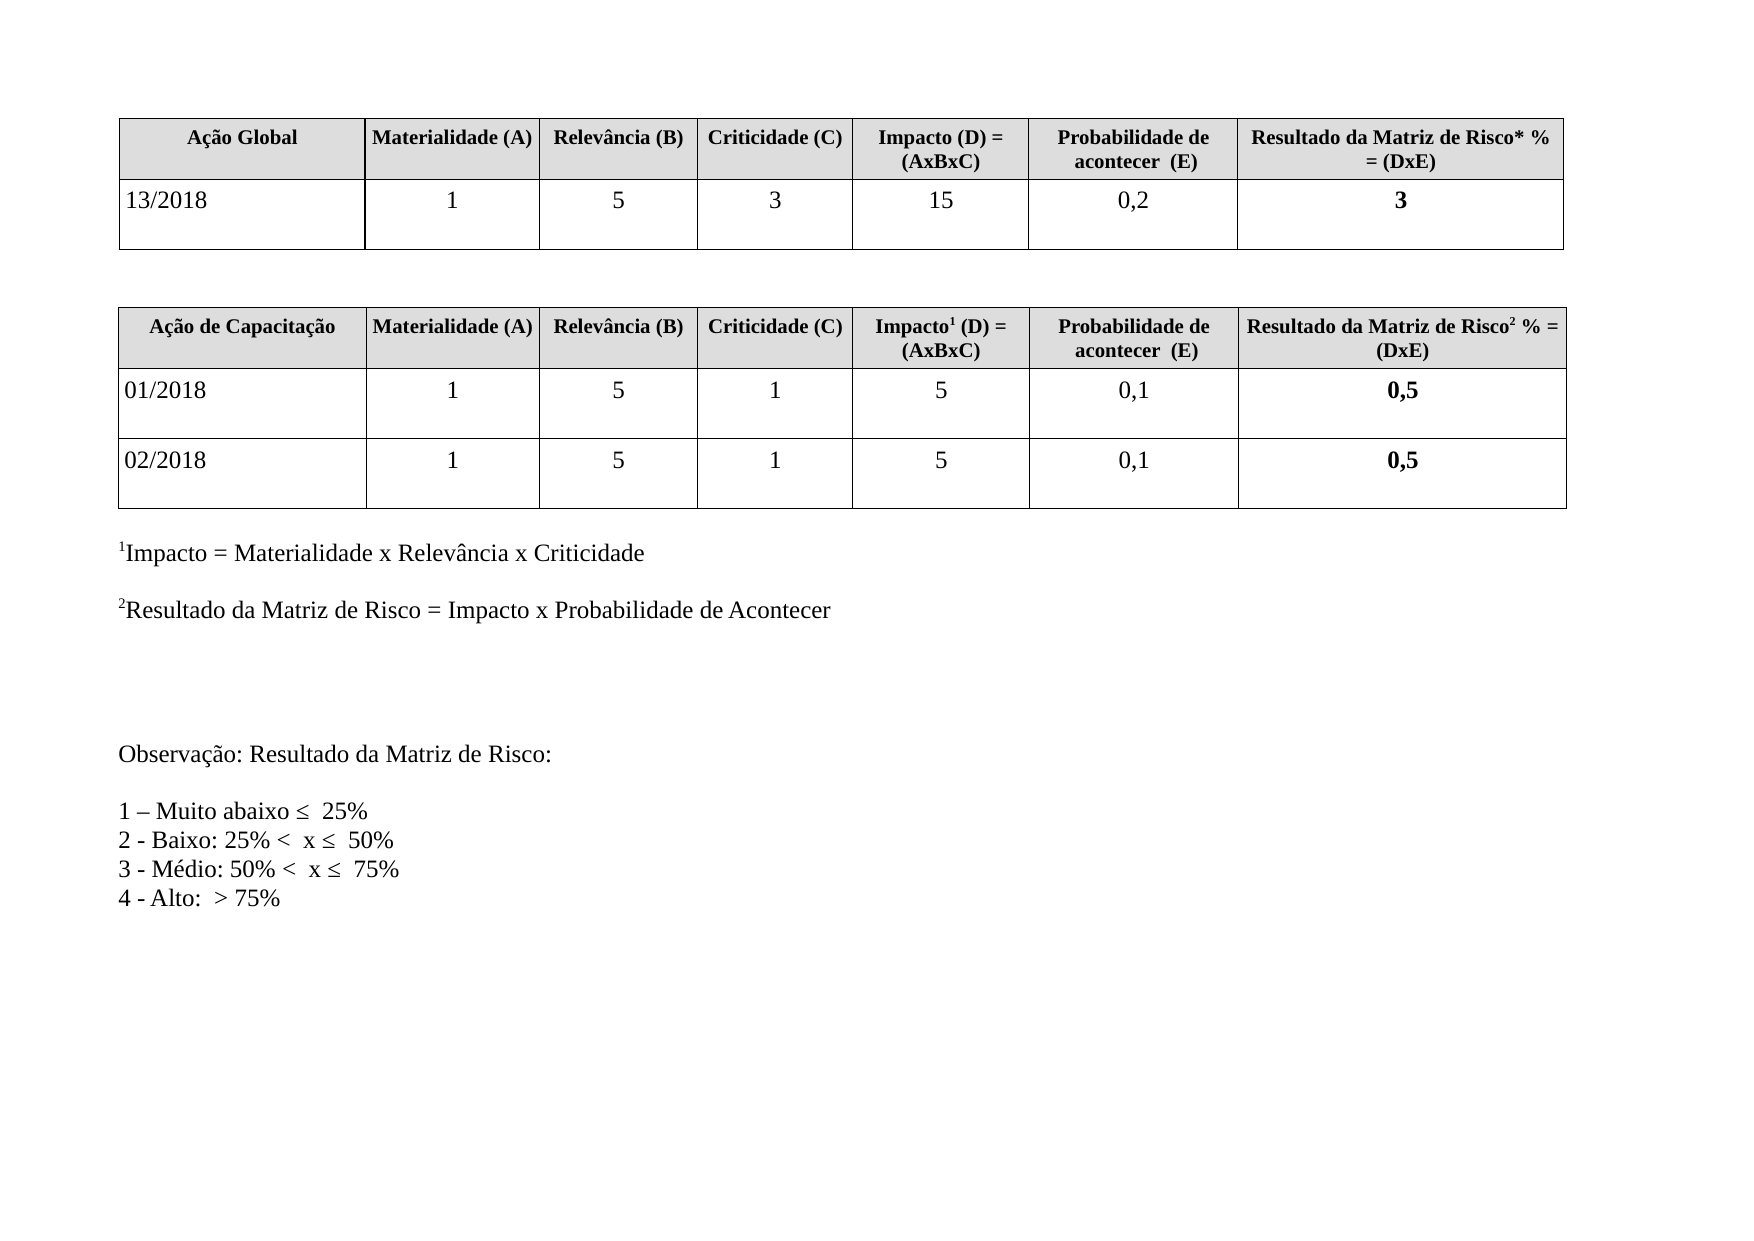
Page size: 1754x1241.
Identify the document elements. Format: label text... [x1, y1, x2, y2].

text 2 - Baixo: 25% < x ≤ 50% [118, 825, 1636, 854]
text 2Resultado da Matriz de Risco = Impacto x Probabilidade de Acontecer [118, 595, 1636, 624]
table_cell Criticidade (C) [698, 119, 852, 179]
table_cell 0,2 [1029, 180, 1237, 249]
table_cell Relevância (B) [540, 119, 697, 179]
table_cell 3 [698, 180, 852, 249]
table_cell 13/2018 [120, 180, 364, 249]
table_header Impacto1 (D) = (AxBxC) [853, 308, 1029, 368]
table_cell 0,5 [1239, 369, 1566, 438]
table_cell 0,1 [1030, 369, 1238, 438]
table_header Materialidade (A) [367, 308, 539, 368]
table_cell Ação Global [120, 119, 364, 179]
text 3 - Médio: 50% < x ≤ 75% [118, 854, 1636, 883]
table_cell 5 [540, 369, 697, 438]
text 1Impacto = Materialidade x Relevância x Criticidade [118, 538, 1636, 566]
table_header Resultado da Matriz de Risco2 % = (DxE) [1239, 308, 1566, 368]
table_cell 1 [698, 439, 852, 508]
table_cell 15 [853, 180, 1028, 249]
table_cell 5 [853, 369, 1029, 438]
table_header Ação de Capacitação [119, 308, 366, 368]
table_cell 0,5 [1239, 439, 1566, 508]
table_cell 02/2018 [119, 439, 366, 508]
table_header Probabilidade de acontecer (E) [1030, 308, 1238, 368]
text Observação: Resultado da Matriz de Risco: [118, 739, 1636, 768]
table_cell 01/2018 [119, 369, 366, 438]
table_cell Probabilidade de acontecer (E) [1029, 119, 1237, 179]
table_cell 5 [540, 439, 697, 508]
table_header Relevância (B) [540, 308, 697, 368]
table_cell 5 [853, 439, 1029, 508]
table_cell 5 [540, 180, 697, 249]
table_cell Resultado da Matriz de Risco* % = (DxE) [1238, 119, 1563, 179]
table_cell 1 [367, 369, 539, 438]
table_cell Materialidade (A) [366, 119, 539, 179]
table_header Criticidade (C) [698, 308, 852, 368]
table_cell Impacto (D) = (AxBxC) [853, 119, 1028, 179]
table_cell 1 [367, 439, 539, 508]
table_cell 1 [366, 180, 539, 249]
text 4 - Alto: > 75% [118, 883, 1636, 911]
text 1 – Muito abaixo ≤ 25% [118, 796, 1636, 825]
table_cell 3 [1238, 180, 1563, 249]
table_cell 1 [698, 369, 852, 438]
table_cell 0,1 [1030, 439, 1238, 508]
